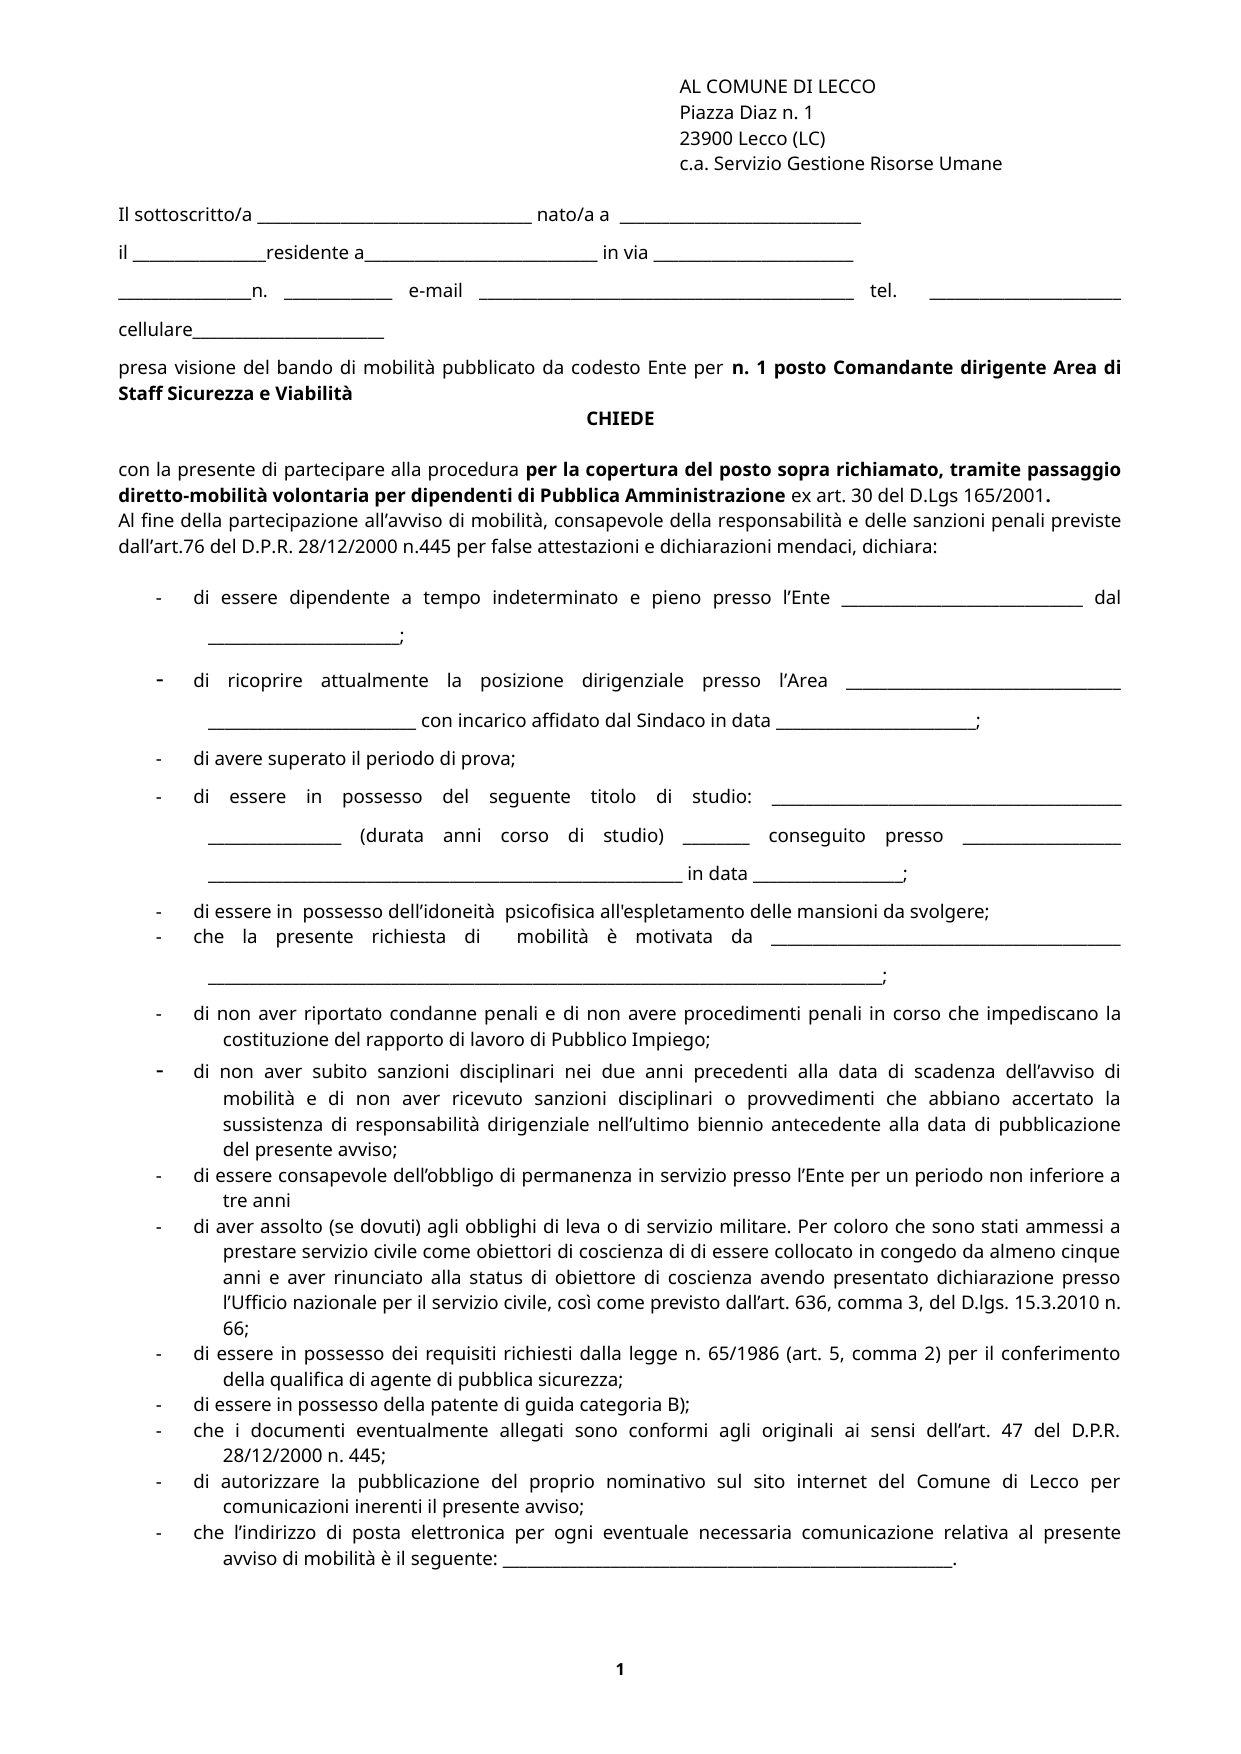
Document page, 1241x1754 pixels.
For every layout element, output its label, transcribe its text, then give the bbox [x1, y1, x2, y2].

list di non aver riportato condanne penali e di non avere procedimenti penali in corso che impediscano la costituzione del rapporto di lavoro di Pubblico Impiego; [156, 1000, 1122, 1051]
text Piazza Diaz n. 1 [606, 99, 1122, 125]
list che i documenti eventualmente allegati sono conformi agli originali ai sensi dell’art. 47 del D.P.R. 28/12/2000 n. 445; [156, 1417, 1122, 1468]
list di ricoprire attualmente la posizione dirigenziale presso l’Area _________________________________ _________________________ con incarico affidato dal Sindaco in data ________________________; [156, 660, 1122, 733]
list di essere dipendente a tempo indeterminato e pieno presso l’Ente _____________________________ dal _______________________; [156, 584, 1122, 648]
text presa visione del bando di mobilità pubblicato da codesto Ente per n. 1 posto Comandante dirigente Area di Staff Sicurezza e Viabilità [118, 354, 1122, 405]
list di non aver subito sanzioni disciplinari nei due anni precedenti alla data di scadenza dell’avviso di mobilità e di non aver ricevuto sanzioni disciplinari o provvedimenti che abbiano accertato la sussistenza di responsabilità dirigenziale nell’ultimo biennio antecedente alla data di pubblicazione del presente avviso; [156, 1051, 1122, 1162]
list di essere in possesso dell’idoneità psicofisica all'espletamento delle mansioni da svolgere; [156, 898, 1122, 924]
list che la presente richiesta di mobilità è motivata da __________________________________________ _________________________________________________________________________________; [156, 924, 1122, 988]
list di essere in possesso dei requisiti richiesti dalla legge n. 65/1986 (art. 5, comma 2) per il conferimento della qualifica di agente di pubblica sicurezza; [156, 1341, 1122, 1392]
text c.a. Servizio Gestione Risorse Umane [606, 150, 1122, 176]
text AL COMUNE DI LECCO [606, 74, 1122, 99]
text il ________________residente a____________________________ in via ________________________ [118, 239, 1122, 265]
text Il sottoscritto/a _________________________________ nato/a a _____________________________ [118, 201, 1122, 227]
text Al fine della partecipazione all’avviso di mobilità, consapevole della responsabilità e delle sanzioni penali previste dall’art.76 del D.P.R. 28/12/2000 n.445 per false attestazioni e dichiarazioni mendaci, dichiara: [118, 507, 1122, 558]
text ________________n. _____________ e-mail _____________________________________________ tel. _______________________ cellulare_______________________ [118, 278, 1122, 342]
text 23900 Lecco (LC) [606, 125, 1122, 150]
list di autorizzare la pubblicazione del proprio nominativo sul sito internet del Comune di Lecco per comunicazioni inerenti il presente avviso; [156, 1468, 1122, 1519]
list di avere superato il periodo di prova; [156, 745, 1122, 771]
text CHIEDE [118, 405, 1122, 431]
text con la presente di partecipare alla procedura per la copertura del posto sopra richiamato, tramite passaggio diretto-mobilità volontaria per dipendenti di Pubblica Amministrazione ex art. 30 del D.Lgs 165/2001. [118, 456, 1122, 507]
list di essere in possesso della patente di guida categoria B); [156, 1392, 1122, 1417]
list di aver assolto (se dovuti) agli obblighi di leva o di servizio militare. Per coloro che sono stati ammessi a prestare servizio civile come obiettori di coscienza di di essere collocato in congedo da almeno cinque anni e aver rinunciato alla status di obiettore di coscienza avendo presentato dichiarazione presso l’Ufficio nazionale per il servizio civile, così come previsto dall’art. 636, comma 3, del D.lgs. 15.3.2010 n. 66; [156, 1213, 1122, 1341]
list che l’indirizzo di posta elettronica per ogni eventuale necessaria comunicazione relativa al presente avviso di mobilità è il seguente: ______________________________________________________. [156, 1519, 1122, 1570]
list di essere consapevole dell’obbligo di permanenza in servizio presso l’Ente per un periodo non inferiore a tre anni [156, 1162, 1122, 1213]
list di essere in possesso del seguente titolo di studio: __________________________________________ ________________ (durata anni corso di studio) ________ conseguito presso ___________________ _________________________________________________________ in data __________________; [156, 784, 1122, 886]
